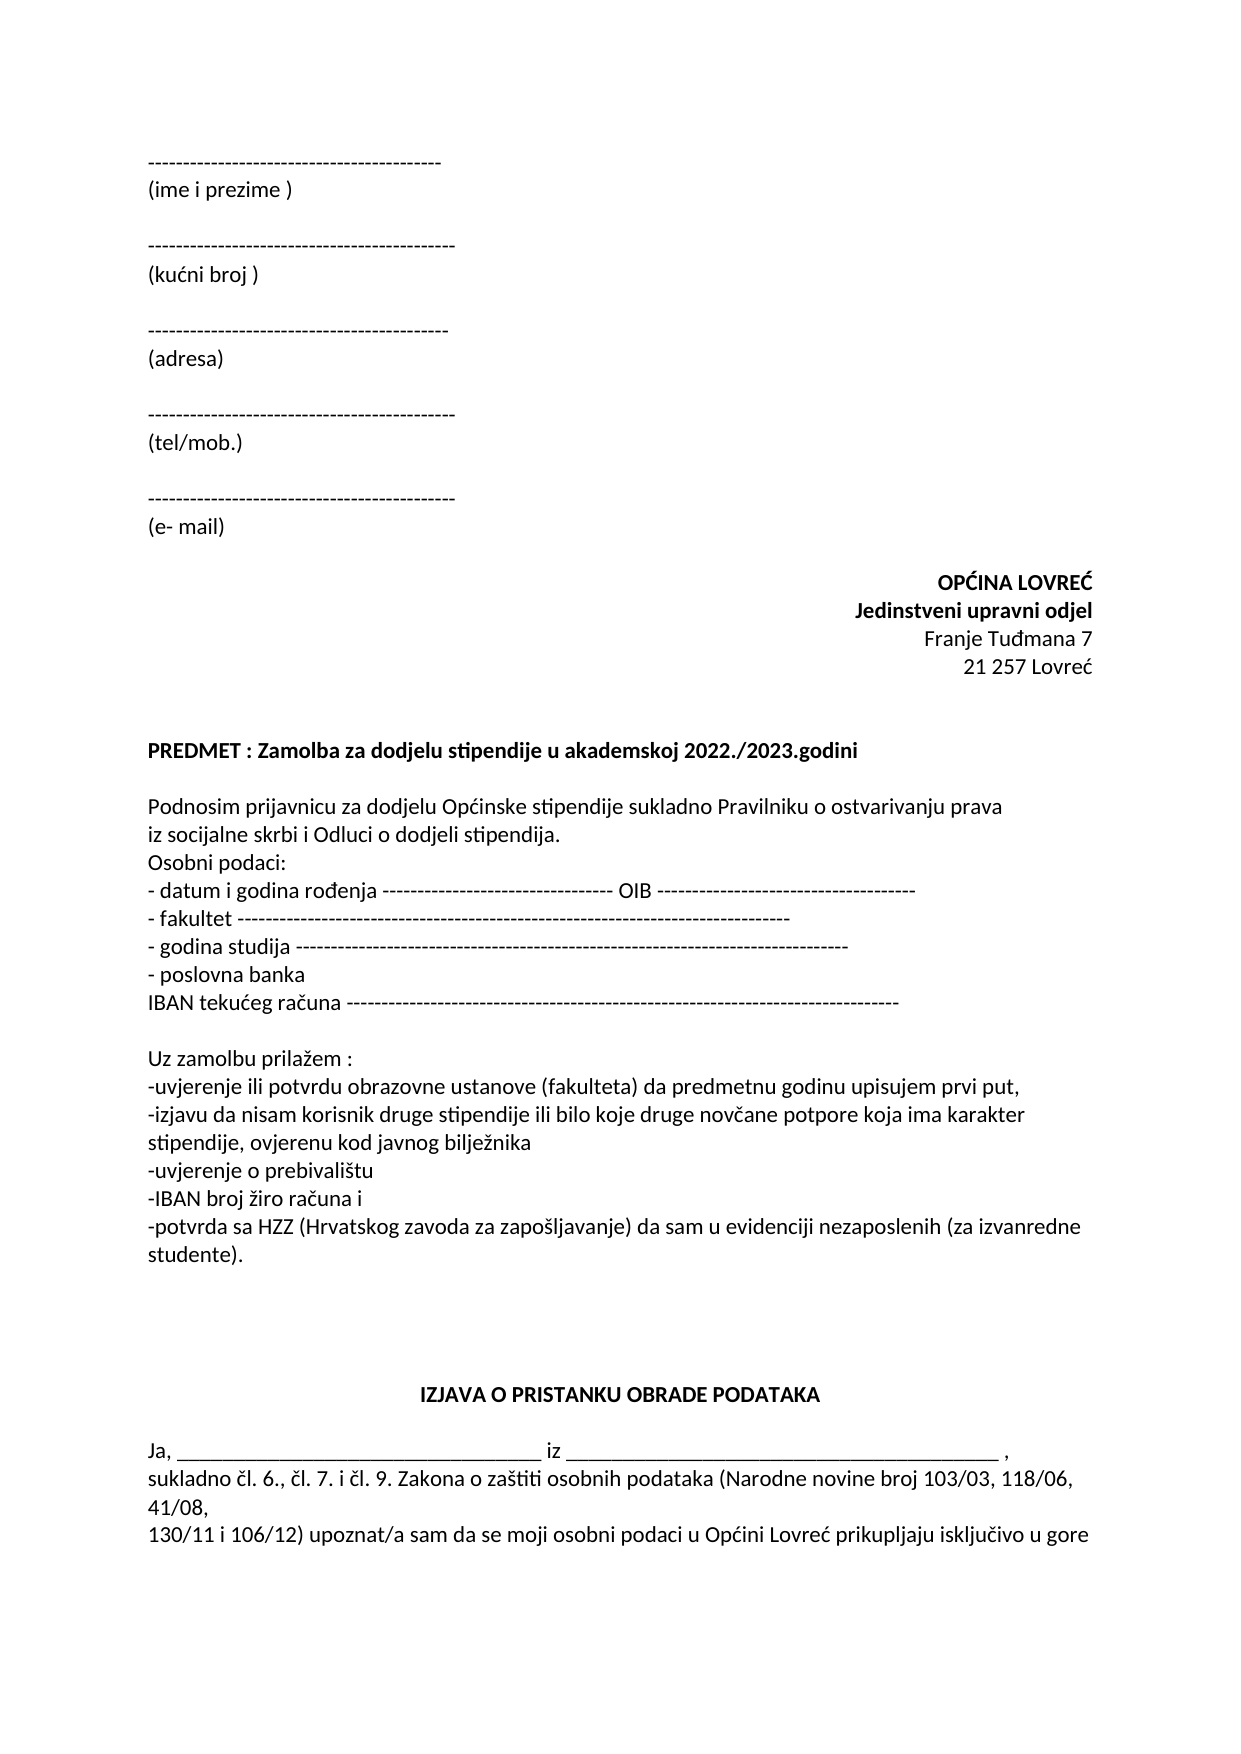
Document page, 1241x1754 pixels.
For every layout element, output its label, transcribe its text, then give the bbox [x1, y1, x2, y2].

text - fakultet ------------------------------------------------------------------------------- [148, 904, 1093, 932]
text (tel/mob.) [148, 428, 1093, 456]
text IZJAVA O PRISTANKU OBRADE PODATAKA [148, 1381, 1093, 1408]
text Osobni podaci: [148, 848, 1093, 876]
text -------------------------------------------- [148, 400, 1093, 428]
text -uvjerenje ili potvrdu obrazovne ustanove (fakulteta) da predmetnu godinu upisujem prvi put, [148, 1072, 1093, 1100]
text - datum i godina rođenja --------------------------------- OIB ------------------------------------- [148, 876, 1093, 904]
text -izjavu da nisam korisnik druge stipendije ili bilo koje druge novčane potpore koja ima karakter stipendije, ovjerenu kod javnog bilježnika [148, 1100, 1093, 1156]
text -------------------------------------------- [148, 484, 1093, 512]
text ------------------------------------------ [148, 148, 1093, 176]
text (e- mail) [148, 512, 1093, 540]
text - poslovna banka [148, 960, 1093, 988]
text (ime i prezime ) [148, 176, 1093, 204]
text (adresa) [148, 344, 1093, 372]
text -------------------------------------------- [148, 232, 1093, 260]
text -IBAN broj žiro računa i [148, 1184, 1093, 1212]
text Ja, ________________________________ iz ______________________________________ , [148, 1437, 1093, 1464]
text IBAN tekućeg računa ------------------------------------------------------------------------------- [148, 988, 1093, 1016]
text - godina studija ------------------------------------------------------------------------------- [148, 932, 1093, 960]
text PREDMET : Zamolba za dodjelu stipendije u akademskoj 2022./2023.godini [148, 736, 1093, 764]
text -uvjerenje o prebivalištu [148, 1156, 1093, 1184]
text Uz zamolbu prilažem : [148, 1044, 1093, 1072]
text 130/11 i 106/12) upoznat/a sam da se moji osobni podaci u Općini Lovreć prikupljaju isključivo u gore [148, 1521, 1093, 1549]
text OPĆINA LOVREĆ [148, 568, 1093, 596]
text (kućni broj ) [148, 260, 1093, 288]
text sukladno čl. 6., čl. 7. i čl. 9. Zakona o zaštiti osobnih podataka (Narodne novine broj 103/03, 118/06, 41/08, [148, 1464, 1093, 1521]
text Franje Tuđmana 7 [148, 624, 1093, 652]
text -potvrda sa HZZ (Hrvatskog zavoda za zapošljavanje) da sam u evidenciji nezaposlenih (za izvanredne studente). [148, 1212, 1093, 1268]
text 21 257 Lovreć [148, 652, 1093, 680]
text Jedinstveni upravni odjel [148, 596, 1093, 624]
text ------------------------------------------- [148, 316, 1093, 344]
text iz socijalne skrbi i Odluci o dodjeli stipendija. [148, 820, 1093, 848]
text Podnosim prijavnicu za dodjelu Općinske stipendije sukladno Pravilniku o ostvarivanju prava [148, 792, 1093, 820]
